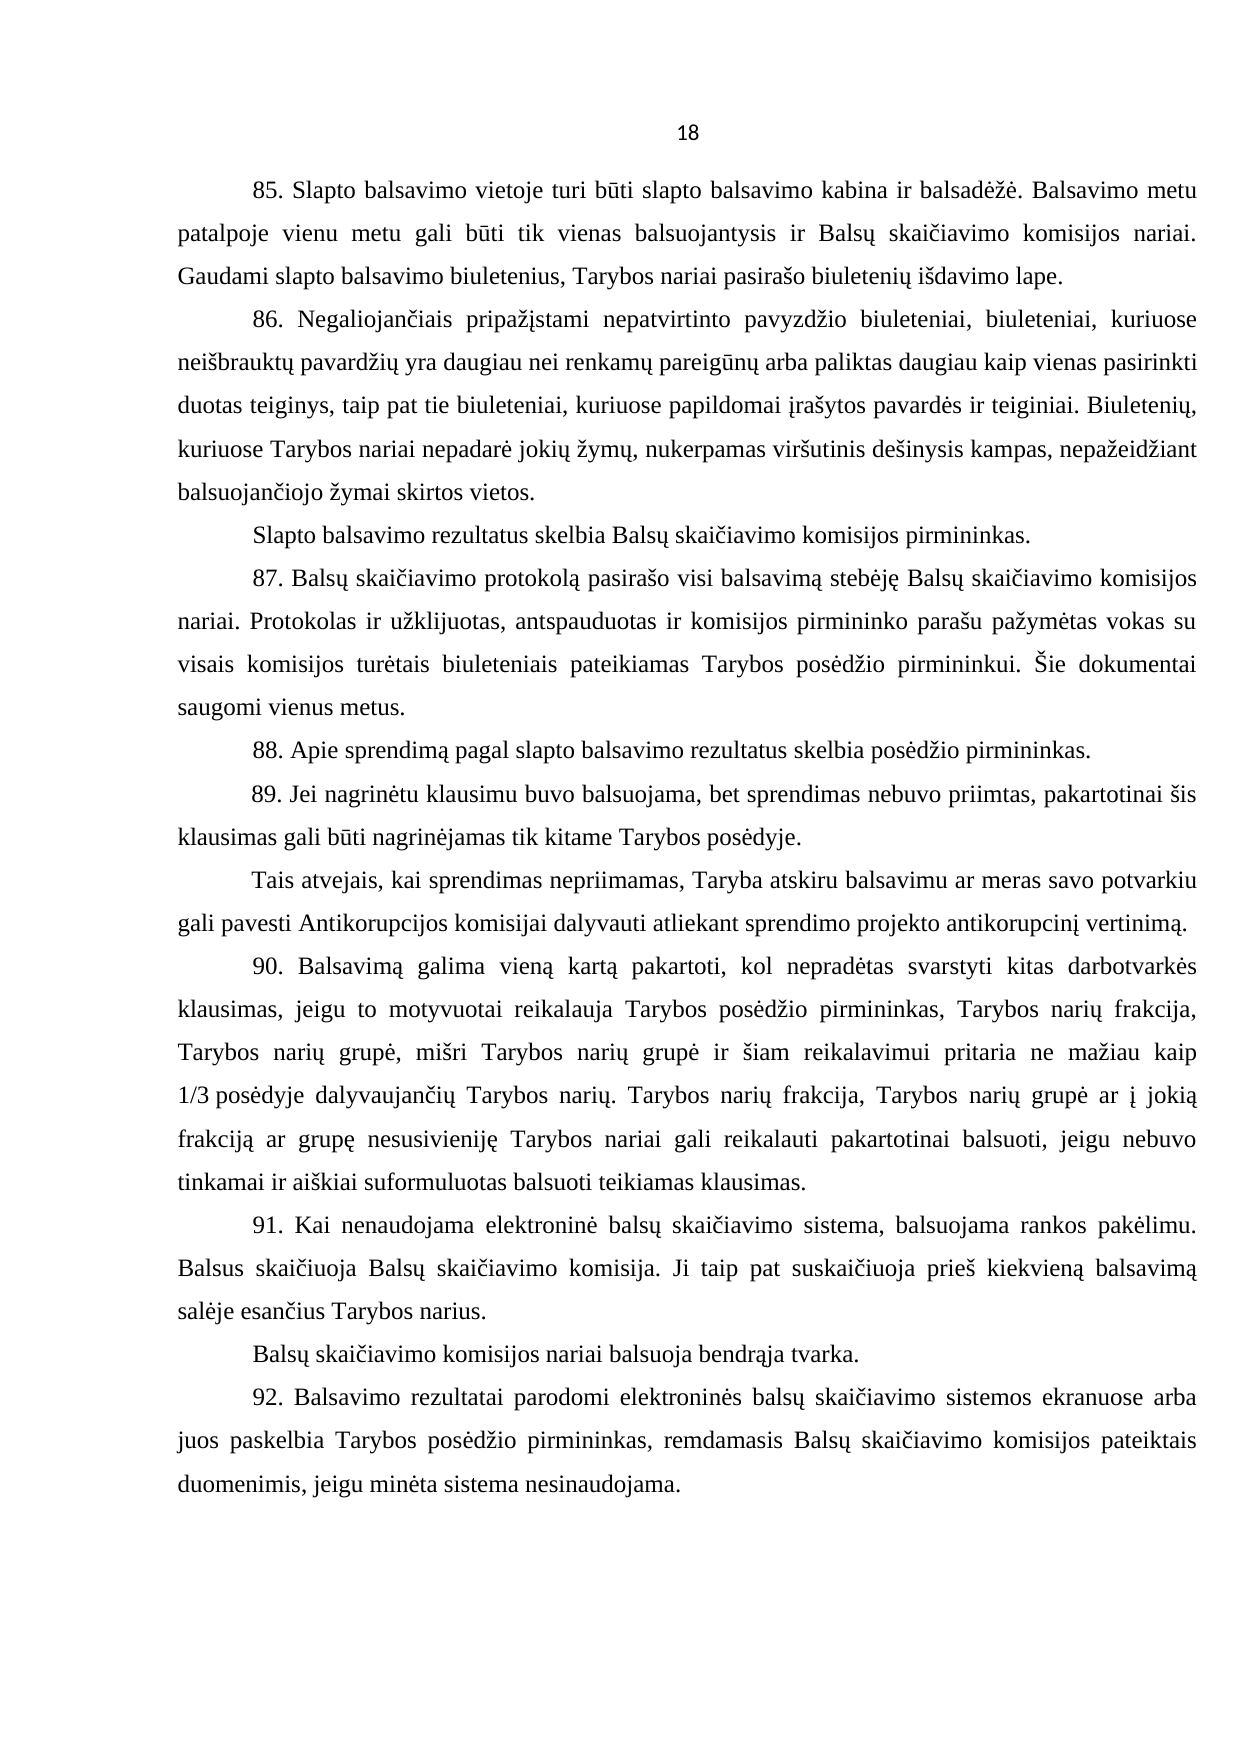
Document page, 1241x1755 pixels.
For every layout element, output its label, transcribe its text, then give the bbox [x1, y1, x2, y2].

text Slapto balsavimo rezultatus skelbia Balsų skaičiavimo komisijos pirmininkas. [177, 520, 1198, 549]
text 90. Balsavimą galima vieną kartą pakartoti, kol nepradėtas svarstyti kitas darbotvarkės klausimas, jeigu to motyvuotai reikalauja Tarybos posėdžio pirmininkas, Tarybos narių frakcija, Tarybos narių grupė, mišri Tarybos narių grupė ir šiam reikalavimui pritaria ne mažiau kaip 1/3 posėdyje dalyvaujančių Tarybos narių. Tarybos narių frakcija, Tarybos narių grupė ar į jokią frakciją ar grupę nesusivieniję Tarybos nariai gali reikalauti pakartotinai balsuoti, jeigu nebuvo tinkamai ir aiškiai suformuluotas balsuoti teikiamas klausimas. [177, 951, 1198, 1196]
text Tais atvejais, kai sprendimas nepriimamas, Taryba atskiru balsavimu ar meras savo potvarkiu gali pavesti Antikorupcijos komisijai dalyvauti atliekant sprendimo projekto antikorupcinį vertinimą. [177, 865, 1198, 937]
text 91. Kai nenaudojama elektroninė balsų skaičiavimo sistema, balsuojama rankos pakėlimu. Balsus skaičiuoja Balsų skaičiavimo komisija. Ji taip pat suskaičiuoja prieš kiekvieną balsavimą salėje esančius Tarybos narius. [177, 1210, 1198, 1325]
text 88. Apie sprendimą pagal slapto balsavimo rezultatus skelbia posėdžio pirmininkas. [177, 736, 1198, 764]
text 87. Balsų skaičiavimo protokolą pasirašo visi balsavimą stebėję Balsų skaičiavimo komisijos nariai. Protokolas ir užklijuotas, antspauduotas ir komisijos pirmininko parašu pažymėtas vokas su visais komisijos turėtais biuleteniais pateikiamas Tarybos posėdžio pirmininkui. Šie dokumentai saugomi vienus metus. [177, 563, 1198, 721]
text Balsų skaičiavimo komisijos nariai balsuoja bendrąja tvarka. [177, 1339, 1198, 1368]
text 85. Slapto balsavimo vietoje turi būti slapto balsavimo kabina ir balsadėžė. Balsavimo metu patalpoje vienu metu gali būti tik vienas balsuojantysis ir Balsų skaičiavimo komisijos nariai. Gaudami slapto balsavimo biuletenius, Tarybos nariai pasirašo biuletenių išdavimo lape. [177, 175, 1198, 290]
text 92. Balsavimo rezultatai parodomi elektroninės balsų skaičiavimo sistemos ekranuose arba juos paskelbia Tarybos posėdžio pirmininkas, remdamasis Balsų skaičiavimo komisijos pateiktais duomenimis, jeigu minėta sistema nesinaudojama. [177, 1382, 1198, 1497]
text 89. Jei nagrinėtu klausimu buvo balsuojama, bet sprendimas nebuvo priimtas, pakartotinai šis klausimas gali būti nagrinėjamas tik kitame Tarybos posėdyje. [177, 779, 1198, 851]
text 86. Negaliojančiais pripažįstami nepatvirtinto pavyzdžio biuleteniai, biuleteniai, kuriuose neišbrauktų pavardžių yra daugiau nei renkamų pareigūnų arba paliktas daugiau kaip vienas pasirinkti duotas teiginys, taip pat tie biuleteniai, kuriuose papildomai įrašytos pavardės ir teiginiai. Biuletenių, kuriuose Tarybos nariai nepadarė jokių žymų, nukerpamas viršutinis dešinysis kampas, nepažeidžiant balsuojančiojo žymai skirtos vietos. [177, 304, 1198, 506]
